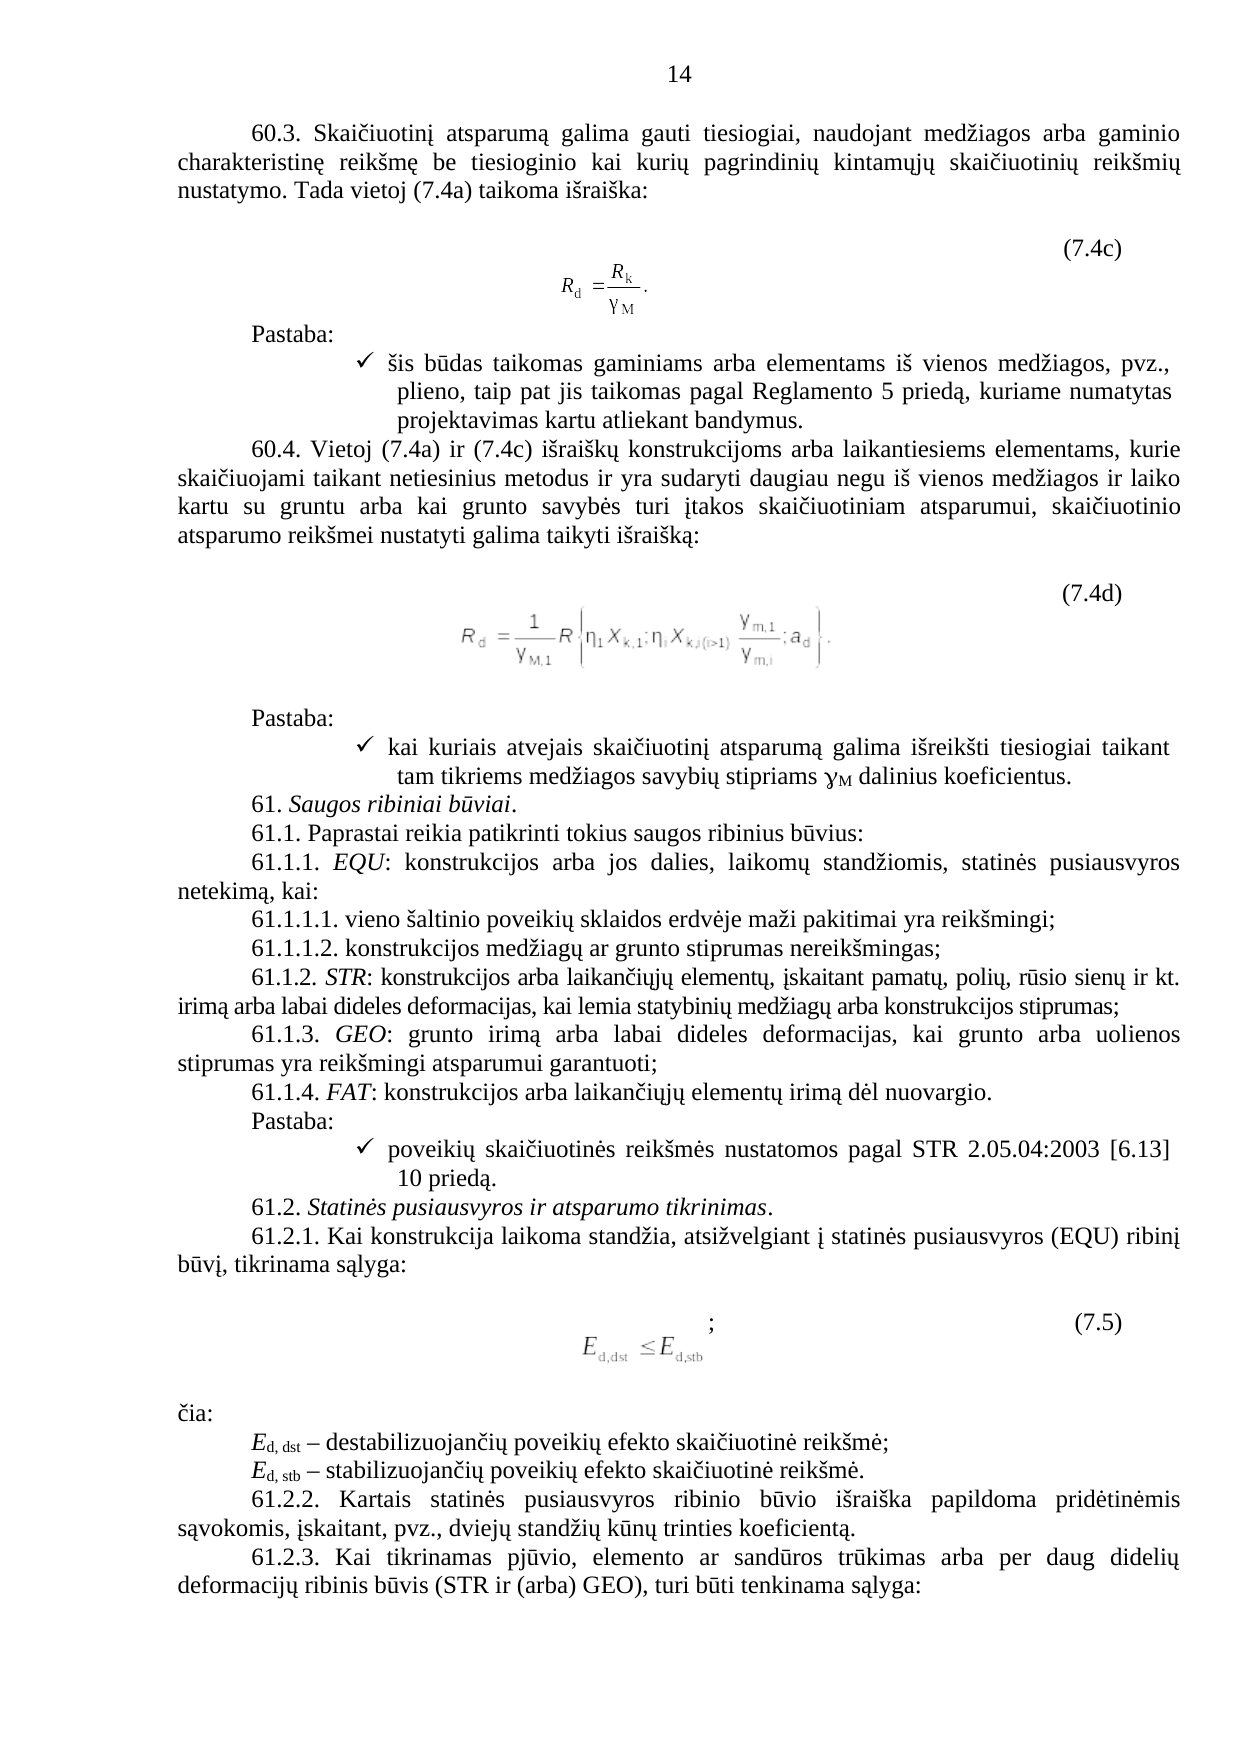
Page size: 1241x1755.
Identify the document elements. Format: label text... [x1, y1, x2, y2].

text 61.1.1.2. konstrukcijos medžiagų ar grunto stiprumas nereikšmingas; [177, 933, 1181, 962]
text 61.1.1. EQU: konstrukcijos arba jos dalies, laikomų standžiomis, statinės pusiausvyros netekimą, kai: [177, 847, 1181, 904]
text Ed, dst – destabilizuojančių poveikių efekto skaičiuotinė reikšmė; [177, 1427, 1181, 1456]
text (7.4d) [177, 578, 1181, 674]
text šis būdas taikomas gaminiams arba elementams iš vienos medžiagos, pvz., plieno, taip pat jis taikomas pagal Reglamento 5 priedą, kuriame numatytas projektavimas kartu atliekant bandymus. [281, 348, 1181, 434]
text 61.1. Paprastai reikia patikrinti tokius saugos ribinius būvius: [177, 818, 1181, 847]
text kai kuriais atvejais skaičiuotinį atsparumą galima išreikšti tiesiogiai taikant tam tikriems medžiagos savybių stipriams gM dalinius koeficientus. [281, 732, 1181, 789]
text 61.1.4. FAT: konstrukcijos arba laikančiųjų elementų irimą dėl nuovargio. [177, 1077, 1181, 1106]
text Pastaba: [177, 1106, 1181, 1134]
text Ed, stb – stabilizuojančių poveikių efekto skaičiuotinė reikšmė. [177, 1456, 1181, 1484]
text Pastaba: [177, 319, 1181, 348]
text 61. Saugos ribiniai būviai. [177, 789, 1181, 818]
text 61.2.1. Kai konstrukcija laikoma standžia, atsižvelgiant į statinės pusiausvyros (EQU) ribinį būvį, tikrinama sąlyga: [177, 1221, 1181, 1278]
text ; (7.5) [177, 1307, 1181, 1369]
text (7.4c) [177, 233, 1181, 319]
text 61.2. Statinės pusiausvyros ir atsparumo tikrinimas. [177, 1192, 1181, 1221]
text 61.1.3. GEO: grunto irimą arba labai dideles deformacijas, kai grunto arba uolienos stiprumas yra reikšmingi atsparumui garantuoti; [177, 1019, 1181, 1077]
text Pastaba: [177, 703, 1181, 732]
text 61.2.3. Kai tikrinamas pjūvio, elemento ar sandūros trūkimas arba per daug didelių deformacijų ribinis būvis (STR ir (arba) GEO), turi būti tenkinama sąlyga: [177, 1542, 1181, 1599]
text 60.4. Vietoj (7.4a) ir (7.4c) išraiškų konstrukcijoms arba laikantiesiems elementams, kurie skaičiuojami taikant netiesinius metodus ir yra sudaryti daugiau negu iš vienos medžiagos ir laiko kartu su gruntu arba kai grunto savybės turi įtakos skaičiuotiniam atsparumui, skaičiuotinio atsparumo reikšmei nustatyti galima taikyti išraišką: [177, 434, 1181, 549]
text 60.3. Skaičiuotinį atsparumą galima gauti tiesiogiai, naudojant medžiagos arba gaminio charakteristinę reikšmę be tiesioginio kai kurių pagrindinių kintamųjų skaičiuotinių reikšmių nustatymo. Tada vietoj (7.4a) taikoma išraiška: [177, 118, 1181, 204]
text 61.1.2. STR: konstrukcijos arba laikančiųjų elementų, įskaitant pamatų, polių, rūsio sienų ir kt. irimą arba labai dideles deformacijas, kai lemia statybinių medžiagų arba konstrukcijos stiprumas; [177, 962, 1181, 1019]
text 61.2.2. Kartais statinės pusiausvyros ribinio būvio išraiška papildoma pridėtinėmis sąvokomis, įskaitant, pvz., dviejų standžių kūnų trinties koeficientą. [177, 1484, 1181, 1542]
text čia: [177, 1398, 1181, 1427]
text poveikių skaičiuotinės reikšmės nustatomos pagal STR 2.05.04:2003 [6.13] 10 priedą. [281, 1134, 1181, 1192]
text 61.1.1.1. vieno šaltinio poveikių sklaidos erdvėje maži pakitimai yra reikšmingi; [177, 904, 1181, 933]
